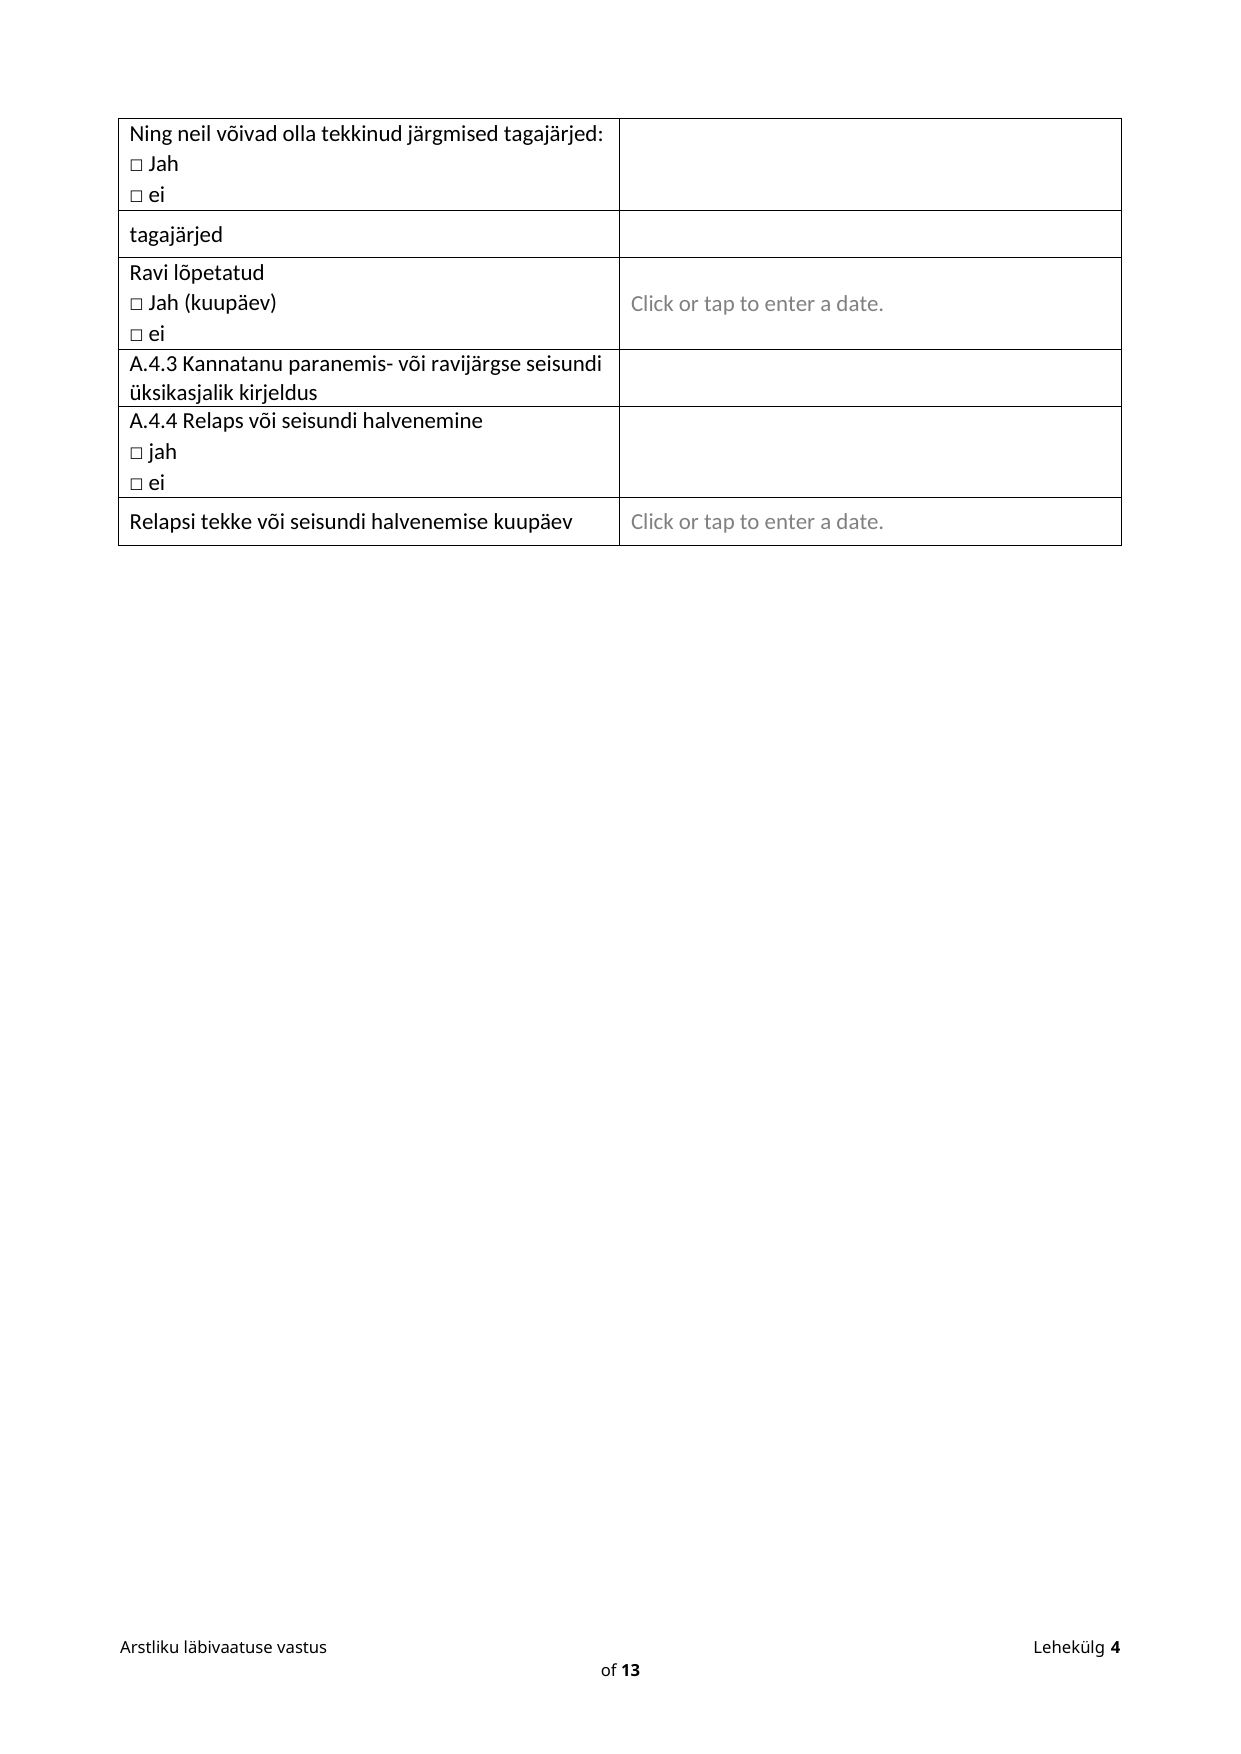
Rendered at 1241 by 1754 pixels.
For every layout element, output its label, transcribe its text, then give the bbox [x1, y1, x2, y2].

table_cell Click or tap to enter a date. [620, 258, 1121, 348]
table_cell tagajärjed [119, 211, 619, 257]
table_cell Ning neil võivad olla tekkinud järgmised tagajärjed: ☐ Jah ☐ ei [119, 119, 619, 210]
table_cell A.4.3 Kannatanu paranemis- või ravijärgse seisundi üksikasjalik kirjeldus [119, 350, 619, 406]
table_cell Ravi lõpetatud ☐ Jah (kuupäev) ☐ ei [119, 258, 619, 348]
table_cell [620, 119, 1121, 210]
table_cell Relapsi tekke või seisundi halvenemise kuupäev [119, 498, 619, 544]
table_cell Click or tap to enter a date. [620, 498, 1121, 544]
table_cell [620, 407, 1121, 497]
table_cell [620, 211, 1121, 257]
table_cell A.4.4 Relaps või seisundi halvenemine ☐ jah ☐ ei [119, 407, 619, 497]
table_cell [620, 350, 1121, 406]
